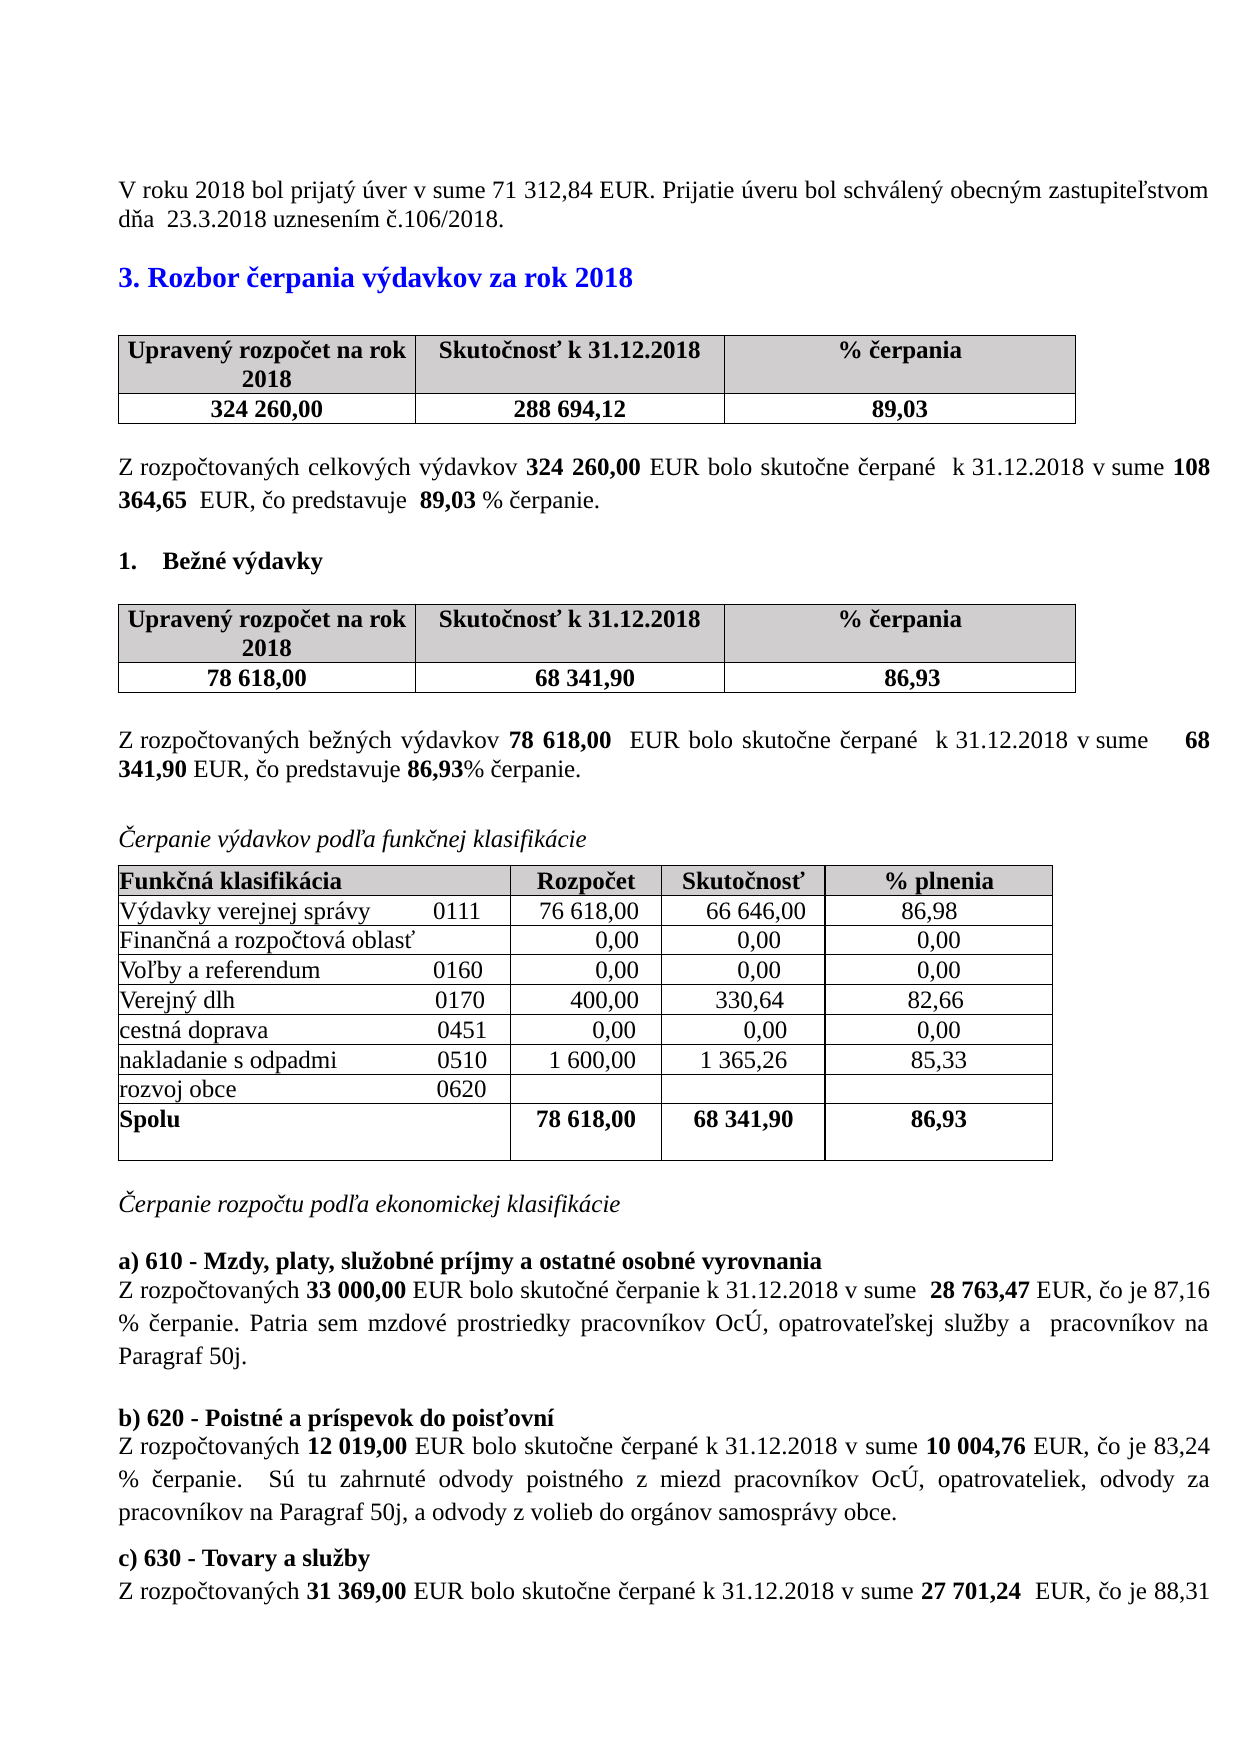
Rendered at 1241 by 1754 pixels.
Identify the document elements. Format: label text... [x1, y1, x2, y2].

table_cell nakladanie s odpadmi 0510 [119, 1045, 510, 1073]
table_header Skutočnosť [662, 866, 824, 895]
table_cell 400,00 [511, 985, 661, 1014]
table_cell 330,64 [662, 985, 824, 1014]
table_cell 0,00 [662, 1015, 824, 1044]
table_cell 78 618,00 [119, 663, 415, 692]
table_header Rozpočet [511, 866, 661, 895]
table_cell 0,00 [511, 926, 661, 954]
table_cell rozvoj obce 0620 [119, 1075, 510, 1103]
table_header Funkčná klasifikácia [119, 866, 510, 895]
table_cell 1 365,26 [662, 1045, 824, 1073]
table_cell Voľby a referendum 0160 [119, 955, 510, 984]
text Čerpanie rozpočtu podľa ekonomickej klasifikácie [118, 1189, 1210, 1218]
text c) 630 - Tovary a služby [118, 1543, 1210, 1572]
table_header Upravený rozpočet na rok 2018 [119, 605, 415, 662]
table_cell 76 618,00 [511, 896, 661, 924]
table_cell 324 260,00 [119, 394, 415, 423]
text Čerpanie výdavkov podľa funkčnej klasifikácie [118, 824, 1210, 852]
table_cell 0,00 [511, 1015, 661, 1044]
text 1. Bežné výdavky [118, 546, 1210, 575]
table_cell 0,00 [826, 1015, 1052, 1044]
table_header % plnenia [826, 866, 1052, 895]
text b) 620 - Poistné a príspevok do poisťovní [118, 1403, 1210, 1431]
text Z rozpočtovaných 12 019,00 EUR bolo skutočne čerpané k 31.12.2018 v sume 10 004,76 EUR, čo je 83,24 % čerpanie. Sú tu zahrnuté odvody poistného z miezd pracovníkov OcÚ, opatrovateliek, odvody za pracovníkov na Paragraf 50j, a odvody z volieb do orgánov samosprávy obce. [118, 1431, 1210, 1526]
table_cell 86,93 [725, 663, 1075, 692]
table_cell 0,00 [662, 955, 824, 984]
table_cell 68 341,90 [662, 1104, 824, 1159]
table_cell 288 694,12 [416, 394, 724, 423]
table_cell 89,03 [725, 394, 1075, 423]
table_cell 85,33 [826, 1045, 1052, 1073]
table_cell 1 600,00 [511, 1045, 661, 1073]
table_cell 86,98 [826, 896, 1052, 924]
text V roku 2018 bol prijatý úver v sume 71 312,84 EUR. Prijatie úveru bol schválený obecným zastupiteľstvom dňa 23.3.2018 uznesením č.106/2018. [118, 175, 1210, 232]
table_header % čerpania [725, 336, 1075, 393]
table_header Upravený rozpočet na rok 2018 [119, 336, 415, 393]
table_cell 66 646,00 [662, 896, 824, 924]
table_cell 0,00 [662, 926, 824, 954]
table_cell 82,66 [826, 985, 1052, 1014]
table_cell 68 341,90 [416, 663, 724, 692]
text Z rozpočtovaných celkových výdavkov 324 260,00 EUR bolo skutočne čerpané k 31.12.2018 v sume 108 364,65 EUR, čo predstavuje 89,03 % čerpanie. [118, 452, 1210, 514]
table_cell [826, 1075, 1052, 1103]
table_cell Verejný dlh 0170 [119, 985, 510, 1014]
table_cell 86,93 [826, 1104, 1052, 1159]
table_header % čerpania [725, 605, 1075, 662]
text a) 610 - Mzdy, platy, služobné príjmy a ostatné osobné vyrovnania [118, 1246, 1210, 1275]
text 3. Rozbor čerpania výdavkov za rok 2018 [118, 260, 1210, 294]
table_header Skutočnosť k 31.12.2018 [416, 336, 724, 393]
table_cell cestná doprava 0451 [119, 1015, 510, 1044]
table_cell Finančná a rozpočtová oblasť [119, 926, 510, 954]
table_cell 0,00 [826, 955, 1052, 984]
text Z rozpočtovaných bežných výdavkov 78 618,00 EUR bolo skutočne čerpané k 31.12.2018 v sume 68 341,90 EUR, čo predstavuje 86,93% čerpanie. [118, 725, 1210, 782]
text Z rozpočtovaných 31 369,00 EUR bolo skutočne čerpané k 31.12.2018 v sume 27 701,24 EUR, čo je 88,31 [118, 1576, 1210, 1605]
text Z rozpočtovaných 33 000,00 EUR bolo skutočné čerpanie k 31.12.2018 v sume 28 763,47 EUR, čo je 87,16 % čerpanie. Patria sem mzdové prostriedky pracovníkov OcÚ, opatrovateľskej služby a pracovníkov na Paragraf 50j. [118, 1275, 1210, 1370]
table_cell 0,00 [826, 926, 1052, 954]
table_cell Spolu [119, 1104, 510, 1159]
table_cell 78 618,00 [511, 1104, 661, 1159]
table_cell Výdavky verejnej správy 0111 [119, 896, 510, 924]
table_cell [511, 1075, 661, 1103]
table_cell [662, 1075, 824, 1103]
table_cell 0,00 [511, 955, 661, 984]
table_header Skutočnosť k 31.12.2018 [416, 605, 724, 662]
